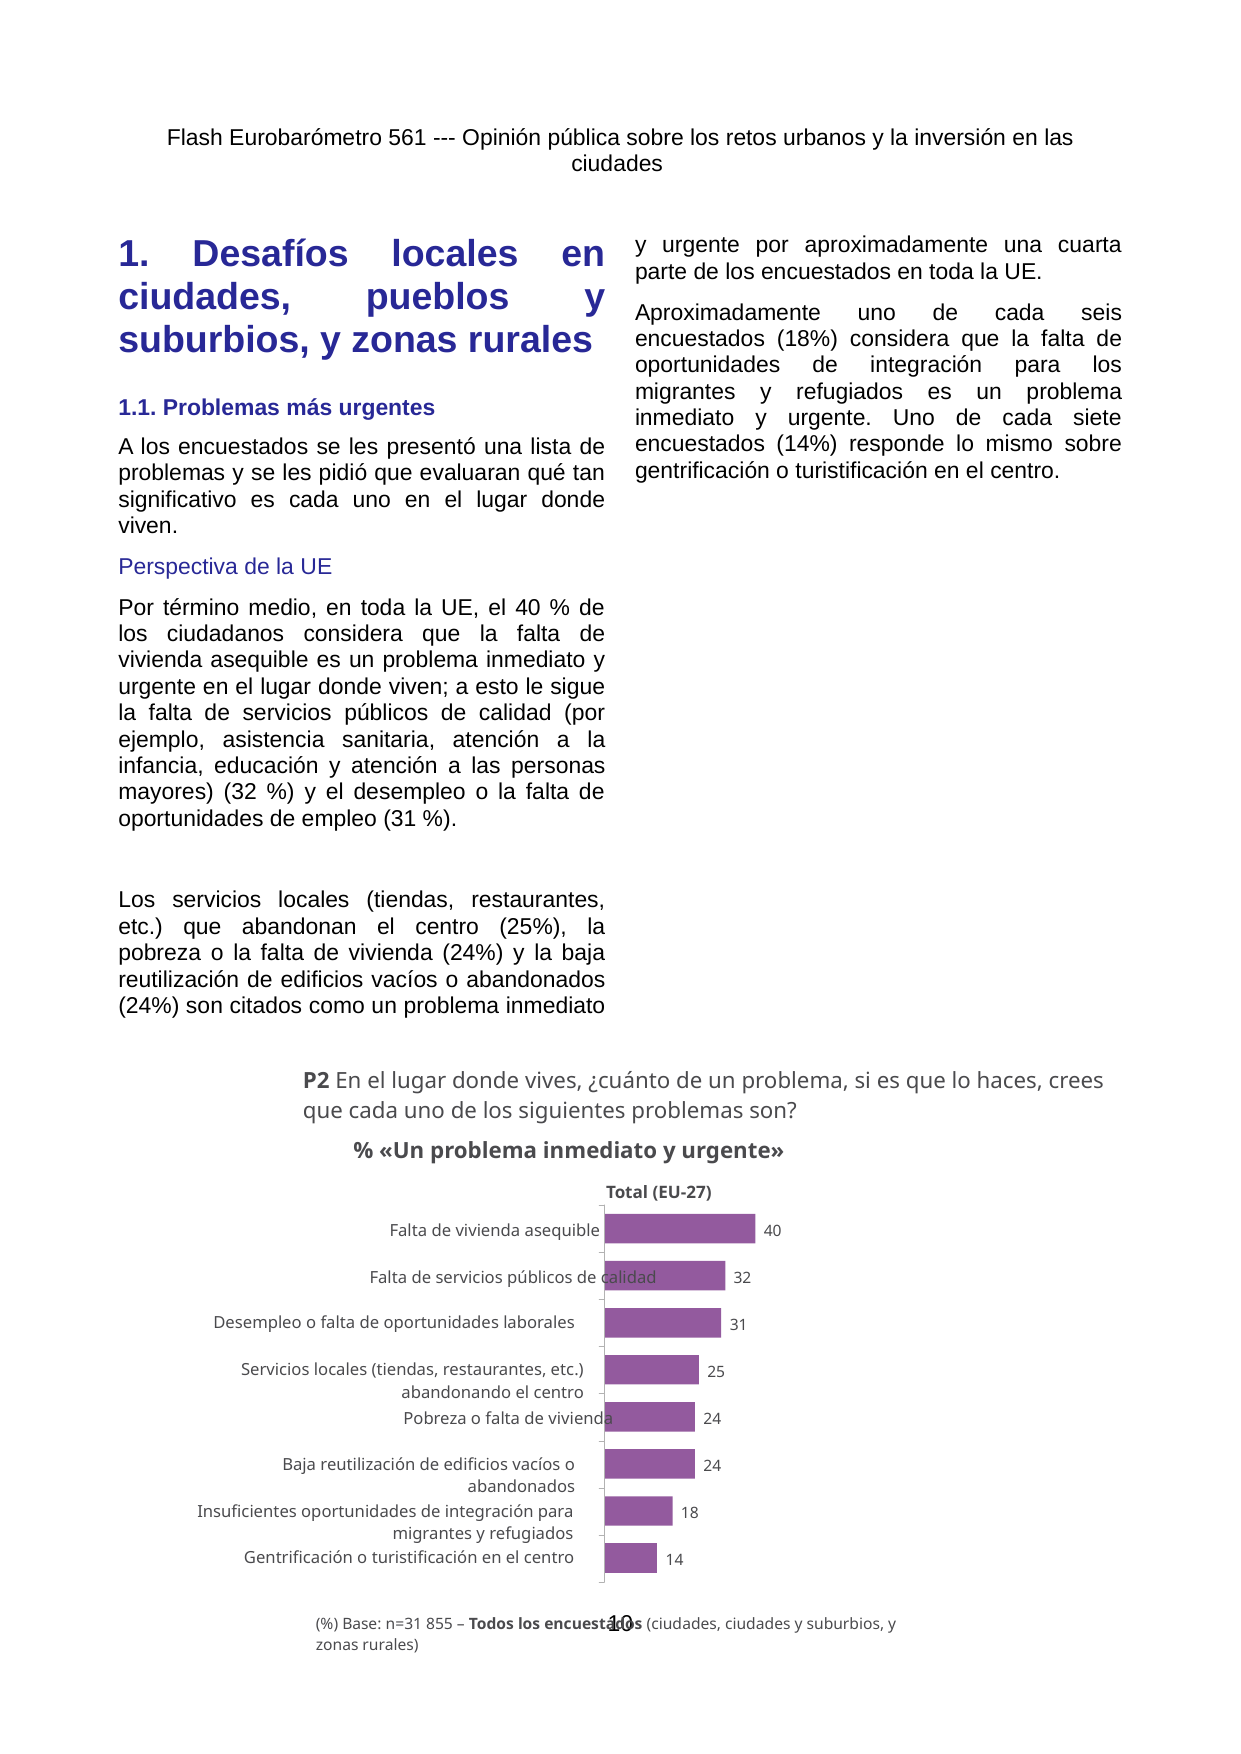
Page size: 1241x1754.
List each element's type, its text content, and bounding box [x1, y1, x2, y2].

subtitle 1.1. Problemas más urgentes [118, 394, 605, 420]
subtitle 1. Desafíos locales en ciudades, pueblos y suburbios, y zonas rurales [118, 231, 605, 361]
text Por término medio, en toda la UE, el 40 % de los ciudadanos considera que la falta de vivienda asequible es un problema inmediato y urgente en el lugar donde viven; a esto le sigue la falta de servicios públicos de calidad (por ejemplo, asistencia sanitaria, atención a la infancia, educación y atención a las personas mayores) (32 %) y el desempleo o la falta de oportunidades de empleo (31 %). [118, 594, 605, 831]
text y urgente por aproximadamente una cuarta parte de los encuestados en toda la UE. [635, 231, 1122, 284]
text A los encuestados se les presentó una lista de problemas y se les pidió que evaluaran qué tan significativo es cada uno en el lugar donde viven. [118, 433, 605, 538]
text Los servicios locales (tiendas, restaurantes, etc.) que abandonan el centro (25%), la pobreza o la falta de vivienda (24%) y la baja reutilización de edificios vacíos o abandonados (24%) son citados como un problema inmediato [118, 886, 605, 1018]
text Perspectiva de la UE [118, 553, 605, 579]
text Aproximadamente uno de cada seis encuestados (18%) considera que la falta de oportunidades de integración para los migrantes y refugiados es un problema inmediato y urgente. Uno de cada siete encuestados (14%) responde lo mismo sobre gentrificación o turistificación en el centro. [635, 298, 1122, 483]
